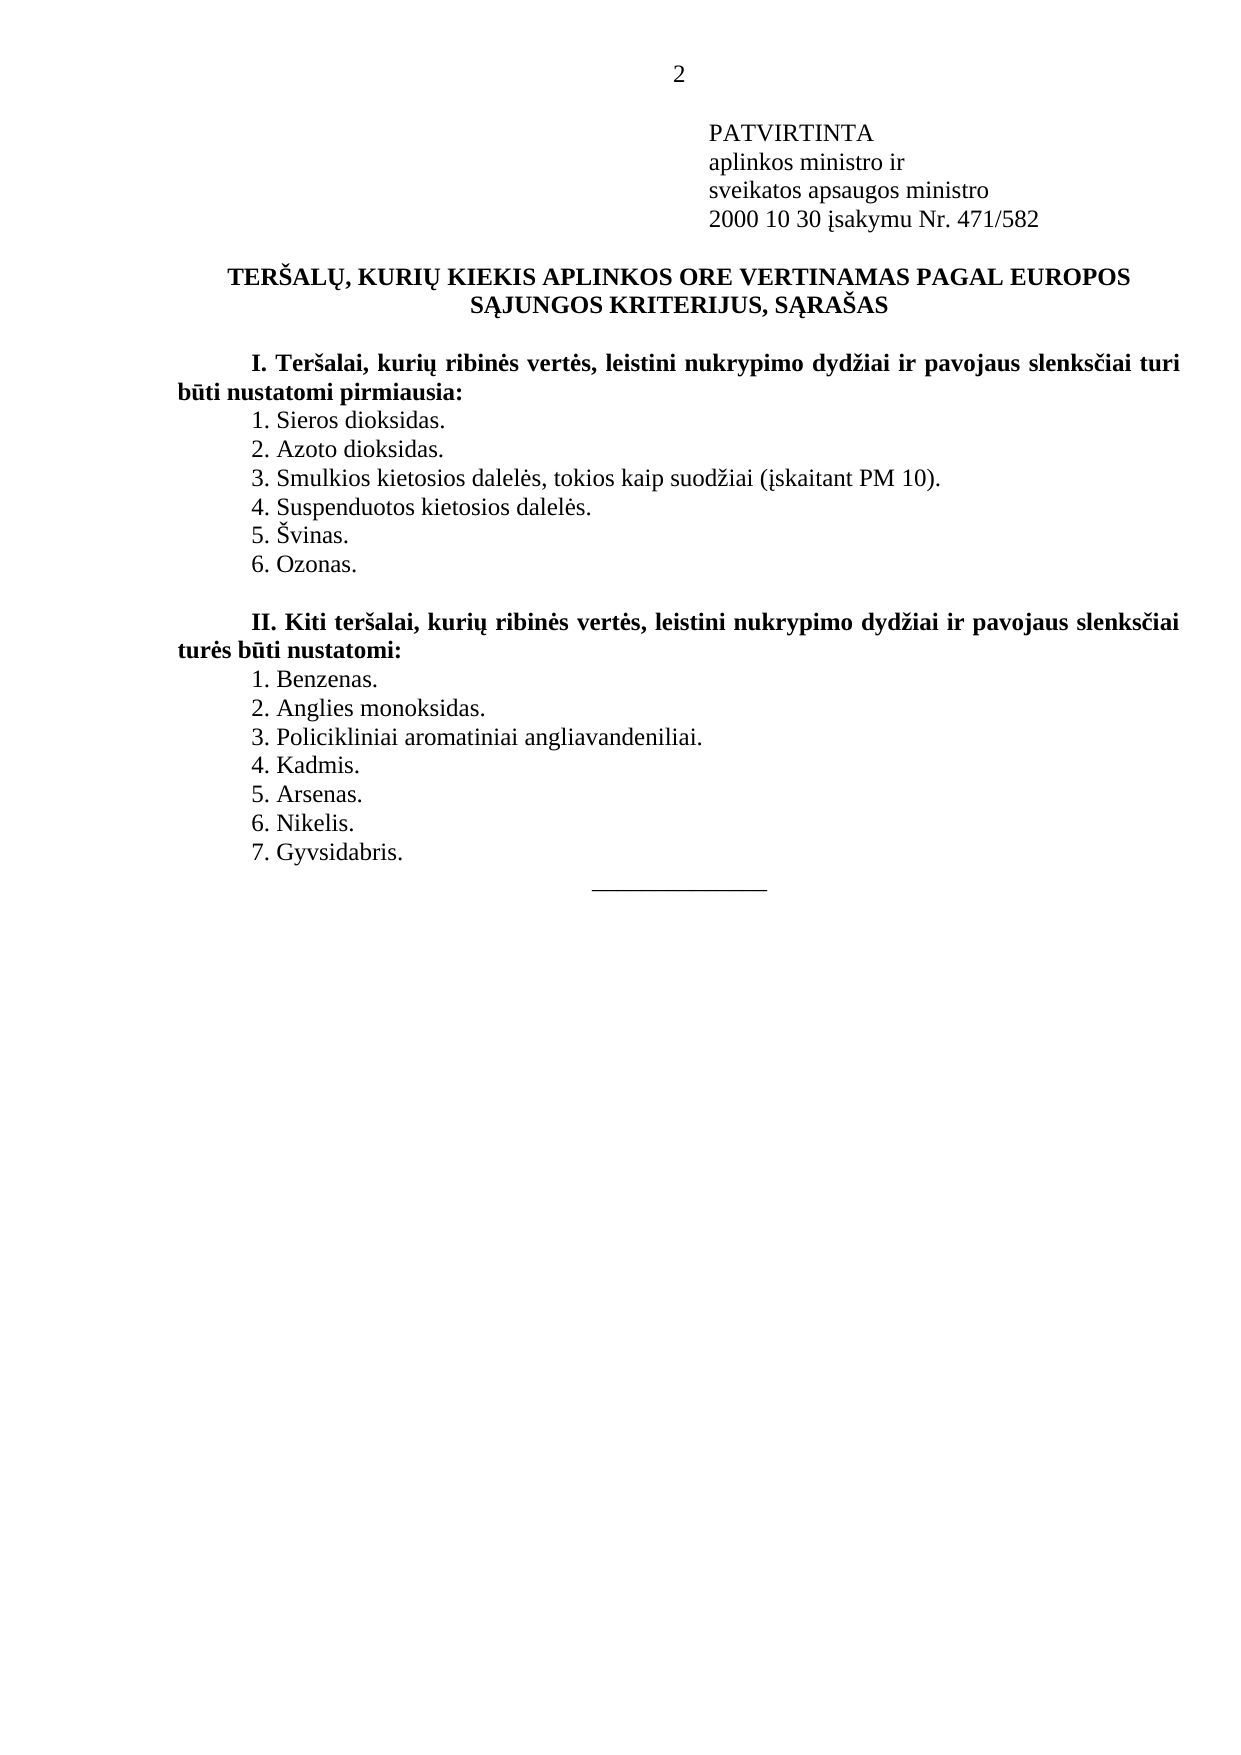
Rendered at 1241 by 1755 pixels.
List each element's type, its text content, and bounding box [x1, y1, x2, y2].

text 5. Švinas. [177, 521, 1181, 549]
text 3. Smulkios kietosios dalelės, tokios kaip suodžiai (įskaitant PM 10). [177, 463, 1181, 492]
text aplinkos ministro ir [177, 147, 1181, 176]
text 4. Suspenduotos kietosios dalelės. [177, 492, 1181, 521]
text 1. Sieros dioksidas. [177, 406, 1181, 434]
text TERŠALŲ, KURIŲ KIEKIS APLINKOS ORE VERTINAMAS PAGAL EUROPOS SĄJUNGOS KRITERIJUS, SĄRAŠAS [177, 262, 1181, 319]
text 6. Nikelis. [177, 808, 1181, 837]
text sveikatos apsaugos ministro [177, 176, 1181, 204]
text 3. Policikliniai aromatiniai angliavandeniliai. [177, 722, 1181, 751]
text 4. Kadmis. [177, 751, 1181, 779]
text 5. Arsenas. [177, 779, 1181, 808]
text PATVIRTINTA [709, 118, 1181, 147]
text 1. Benzenas. [177, 664, 1181, 693]
text 6. Ozonas. [177, 549, 1181, 578]
text 7. Gyvsidabris. [177, 837, 1181, 866]
text II. Kiti teršalai, kurių ribinės vertės, leistini nukrypimo dydžiai ir pavojaus slenksčiai turės būti nustatomi: [177, 607, 1181, 664]
text ______________ [177, 866, 1181, 894]
text 2000 10 30 įsakymu Nr. 471/582 [177, 204, 1181, 233]
text 2. Anglies monoksidas. [177, 693, 1181, 722]
text 2. Azoto dioksidas. [177, 434, 1181, 463]
text I. Teršalai, kurių ribinės vertės, leistini nukrypimo dydžiai ir pavojaus slenksčiai turi būti nustatomi pirmiausia: [177, 348, 1181, 406]
